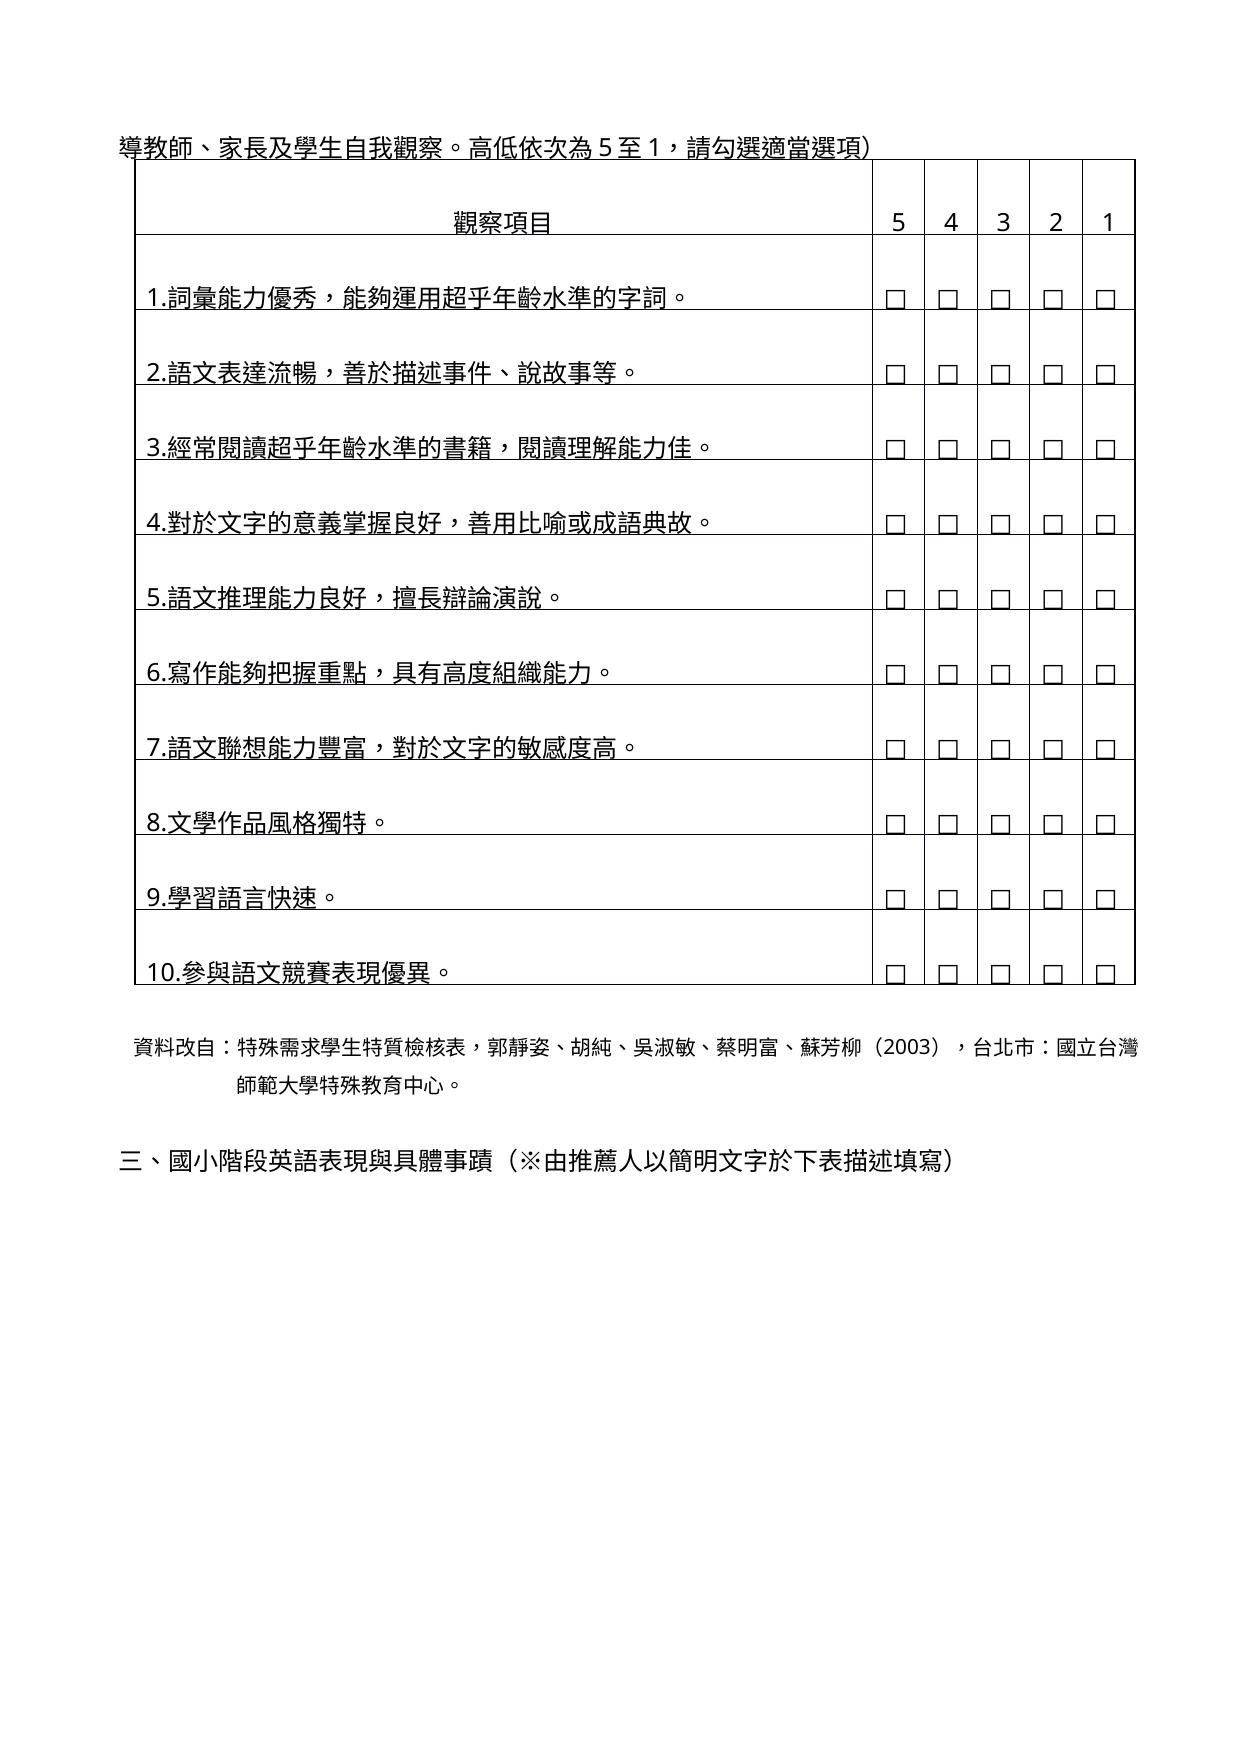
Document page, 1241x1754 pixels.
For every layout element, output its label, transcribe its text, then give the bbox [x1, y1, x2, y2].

table_cell □ [1083, 835, 1134, 909]
table_cell □ [1030, 460, 1082, 534]
table_cell □ [1030, 535, 1082, 609]
text 導教師、家長及學生自我觀察。高低依次為5至1，請勾選適當選項） [118, 122, 1152, 159]
table_cell □ [1030, 760, 1082, 834]
table_cell □ [873, 685, 924, 759]
table_cell □ [978, 385, 1029, 459]
table_header 1 [1083, 160, 1134, 234]
table_cell □ [925, 685, 977, 759]
table_cell 1.詞彙能力優秀，能夠運用超乎年齡水準的字詞。 [136, 235, 872, 309]
table_header 5 [873, 160, 924, 234]
table_cell □ [873, 310, 924, 384]
table_cell □ [1030, 610, 1082, 684]
table_cell □ [873, 835, 924, 909]
table_cell □ [925, 310, 977, 384]
table_cell □ [873, 610, 924, 684]
table_cell 4.對於文字的意義掌握良好，善用比喻或成語典故。 [136, 460, 872, 534]
table_cell □ [1083, 385, 1134, 459]
table_cell □ [978, 310, 1029, 384]
table_cell □ [1030, 235, 1082, 309]
table_cell □ [1083, 910, 1134, 984]
table_cell □ [873, 235, 924, 309]
table_cell □ [873, 385, 924, 459]
table_cell □ [978, 460, 1029, 534]
table_cell □ [873, 760, 924, 834]
table_cell □ [925, 235, 977, 309]
table_cell □ [1083, 310, 1134, 384]
table_cell □ [1030, 685, 1082, 759]
table_cell □ [1030, 835, 1082, 909]
table_cell □ [978, 535, 1029, 609]
table_cell 6.寫作能夠把握重點，具有高度組織能力。 [136, 610, 872, 684]
table_cell □ [925, 910, 977, 984]
table_cell □ [873, 460, 924, 534]
table_cell 10.參與語文競賽表現優異。 [136, 910, 872, 984]
table_header 2 [1030, 160, 1082, 234]
table_cell 7.語文聯想能力豐富，對於文字的敏感度高。 [136, 685, 872, 759]
table_cell □ [1083, 685, 1134, 759]
table_header 3 [978, 160, 1029, 234]
table_cell □ [978, 685, 1029, 759]
table_cell 9.學習語言快速。 [136, 835, 872, 909]
table_cell □ [925, 835, 977, 909]
table_header 4 [925, 160, 977, 234]
table_cell □ [1083, 610, 1134, 684]
table_cell □ [925, 610, 977, 684]
table_cell □ [1083, 535, 1134, 609]
table_cell 3.經常閱讀超乎年齡水準的書籍，閱讀理解能力佳。 [136, 385, 872, 459]
table_header 觀察項目 [136, 160, 872, 234]
text 資料改自：特殊需求學生特質檢核表，郭靜姿、胡純、吳淑敏、蔡明富、蘇芳柳（2003），台北市：國立台灣師範大學特殊教育中心。 [133, 1022, 1152, 1097]
table_cell □ [978, 610, 1029, 684]
table_cell 8.文學作品風格獨特。 [136, 760, 872, 834]
table_cell □ [925, 760, 977, 834]
table_cell □ [1030, 310, 1082, 384]
table_cell 5.語文推理能力良好，擅長辯論演說。 [136, 535, 872, 609]
table_cell □ [873, 535, 924, 609]
table_cell □ [925, 535, 977, 609]
table_cell □ [978, 910, 1029, 984]
text 三、國小階段英語表現與具體事蹟（※由推薦人以簡明文字於下表描述填寫） [118, 1134, 1152, 1172]
table_cell □ [1083, 760, 1134, 834]
table_cell □ [925, 460, 977, 534]
table_cell 2.語文表達流暢，善於描述事件、說故事等。 [136, 310, 872, 384]
table_cell □ [1083, 460, 1134, 534]
table_cell □ [873, 910, 924, 984]
table_cell □ [978, 235, 1029, 309]
table_cell □ [925, 385, 977, 459]
table_cell □ [978, 760, 1029, 834]
table_cell □ [978, 835, 1029, 909]
table_cell □ [1030, 910, 1082, 984]
table_cell □ [1083, 235, 1134, 309]
table_cell □ [1030, 385, 1082, 459]
